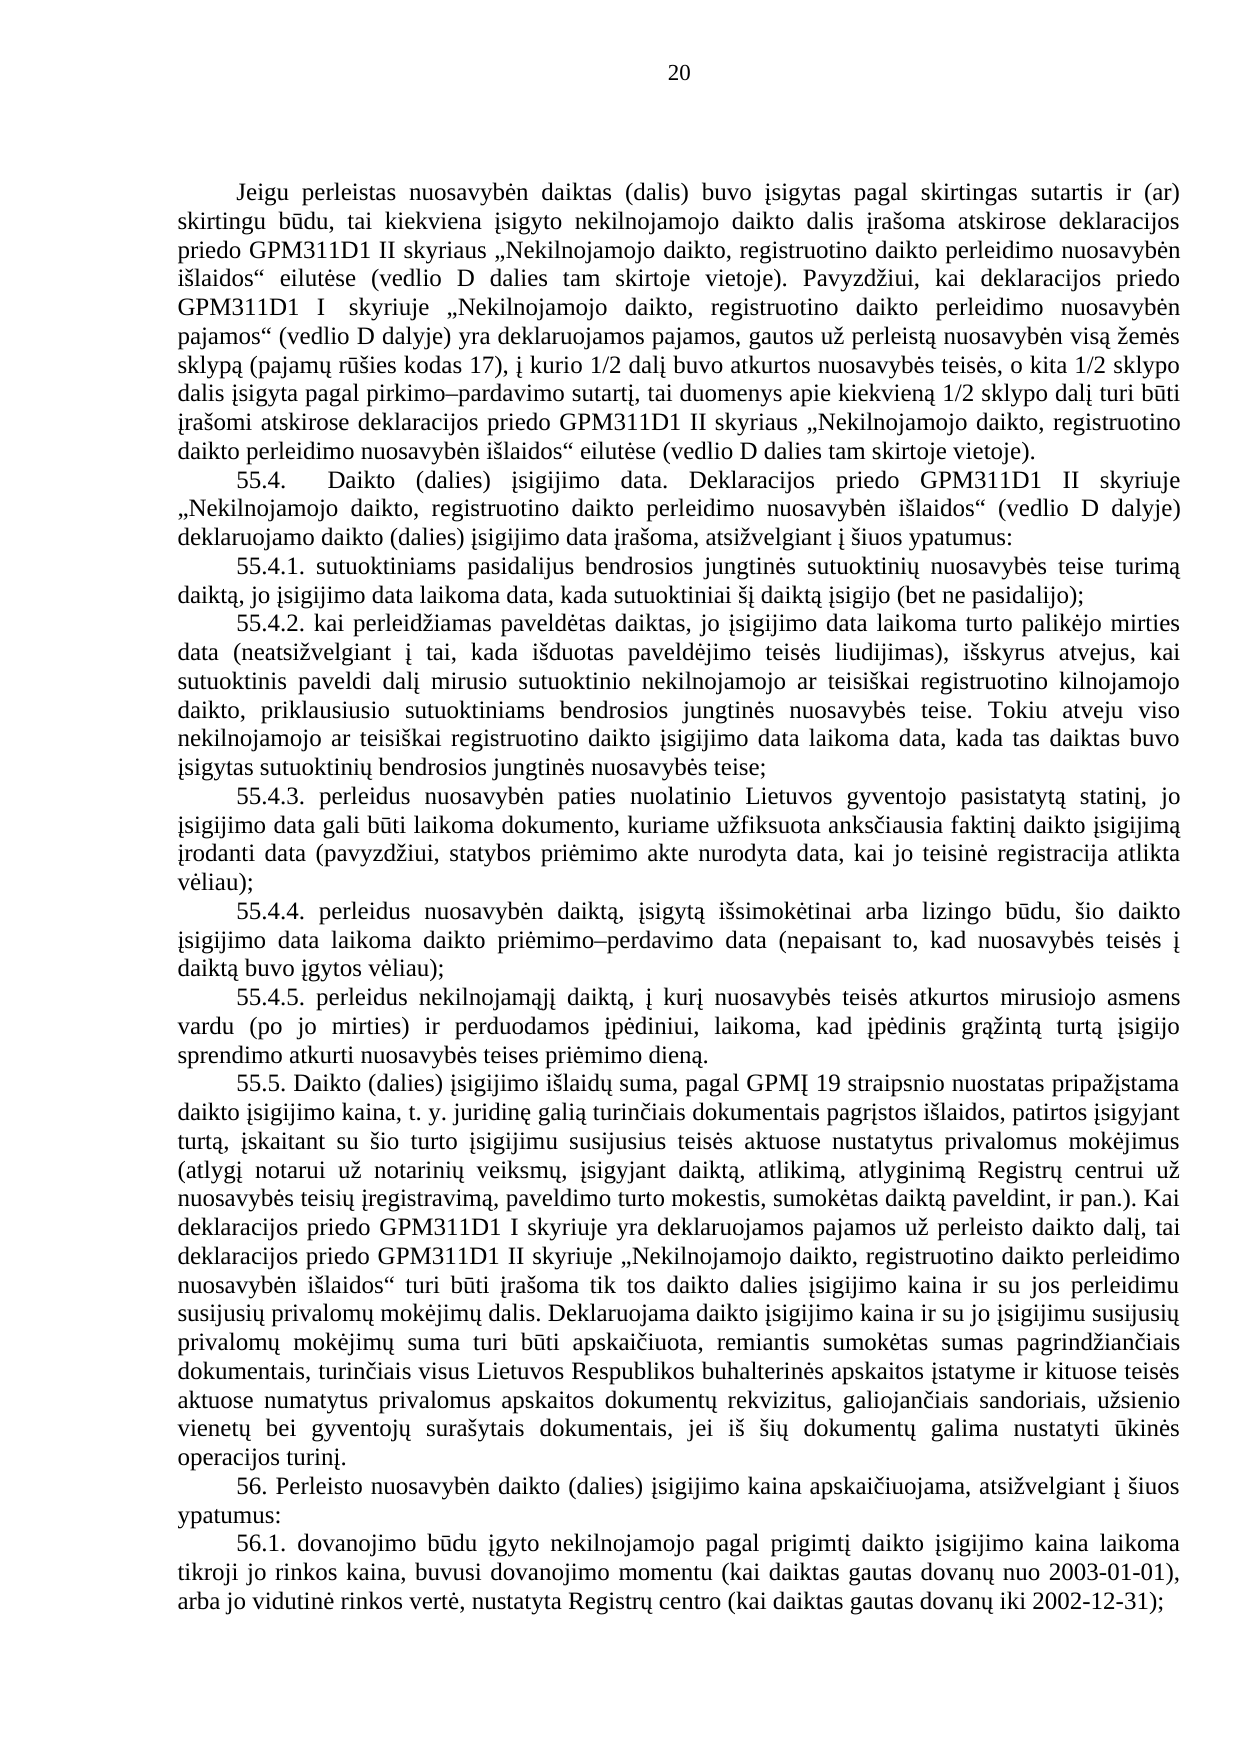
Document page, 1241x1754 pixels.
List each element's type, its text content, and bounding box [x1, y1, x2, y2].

text Jeigu perleistas nuosavybėn daiktas (dalis) buvo įsigytas pagal skirtingas sutartis ir (ar) skirtingu būdu, tai kiekviena įsigyto nekilnojamojo daikto dalis įrašoma atskirose deklaracijos priedo GPM311D1 II skyriaus „Nekilnojamojo daikto, registruotino daikto perleidimo nuosavybėn išlaidos“ eilutėse (vedlio D dalies tam skirtoje vietoje). Pavyzdžiui, kai deklaracijos priedo GPM311D1 I skyriuje „Nekilnojamojo daikto, registruotino daikto perleidimo nuosavybėn pajamos“ (vedlio D dalyje) yra deklaruojamos pajamos, gautos už perleistą nuosavybėn visą žemės sklypą (pajamų rūšies kodas 17), į kurio 1/2 dalį buvo atkurtos nuosavybės teisės, o kita 1/2 sklypo dalis įsigyta pagal pirkimo–pardavimo sutartį, tai duomenys apie kiekvieną 1/2 sklypo dalį turi būti įrašomi atskirose deklaracijos priedo GPM311D1 II skyriaus „Nekilnojamojo daikto, registruotino daikto perleidimo nuosavybėn išlaidos“ eilutėse (vedlio D dalies tam skirtoje vietoje). [177, 177, 1181, 465]
text 55.4.5. perleidus nekilnojamąjį daiktą, į kurį nuosavybės teisės atkurtos mirusiojo asmens vardu (po jo mirties) ir perduodamos įpėdiniui, laikoma, kad įpėdinis grąžintą turtą įsigijo sprendimo atkurti nuosavybės teises priėmimo dieną. [177, 982, 1181, 1068]
text 55.4. Daikto (dalies) įsigijimo data. Deklaracijos priedo GPM311D1 II skyriuje „Nekilnojamojo daikto, registruotino daikto perleidimo nuosavybėn išlaidos“ (vedlio D dalyje) deklaruojamo daikto (dalies) įsigijimo data įrašoma, atsižvelgiant į šiuos ypatumus: [177, 465, 1181, 551]
text 55.4.1. sutuoktiniams pasidalijus bendrosios jungtinės sutuoktinių nuosavybės teise turimą daiktą, jo įsigijimo data laikoma data, kada sutuoktiniai šį daiktą įsigijo (bet ne pasidalijo); [177, 551, 1181, 608]
text 56. Perleisto nuosavybėn daikto (dalies) įsigijimo kaina apskaičiuojama, atsižvelgiant į šiuos ypatumus: [177, 1471, 1181, 1528]
text 55.5. Daikto (dalies) įsigijimo išlaidų suma, pagal GPMĮ 19 straipsnio nuostatas pripažįstama daikto įsigijimo kaina, t. y. juridinę galią turinčiais dokumentais pagrįstos išlaidos, patirtos įsigyjant turtą, įskaitant su šio turto įsigijimu susijusius teisės aktuose nustatytus privalomus mokėjimus (atlygį notarui už notarinių veiksmų, įsigyjant daiktą, atlikimą, atlyginimą Registrų centrui už nuosavybės teisių įregistravimą, paveldimo turto mokestis, sumokėtas daiktą paveldint, ir pan.). Kai deklaracijos priedo GPM311D1 I skyriuje yra deklaruojamos pajamos už perleisto daikto dalį, tai deklaracijos priedo GPM311D1 II skyriuje „Nekilnojamojo daikto, registruotino daikto perleidimo nuosavybėn išlaidos“ turi būti įrašoma tik tos daikto dalies įsigijimo kaina ir su jos perleidimu susijusių privalomų mokėjimų dalis. Deklaruojama daikto įsigijimo kaina ir su jo įsigijimu susijusių privalomų mokėjimų suma turi būti apskaičiuota, remiantis sumokėtas sumas pagrindžiančiais dokumentais, turinčiais visus Lietuvos Respublikos buhalterinės apskaitos įstatyme ir kituose teisės aktuose numatytus privalomus apskaitos dokumentų rekvizitus, galiojančiais sandoriais, užsienio vienetų bei gyventojų surašytais dokumentais, jei iš šių dokumentų galima nustatyti ūkinės operacijos turinį. [177, 1068, 1181, 1471]
text 55.4.4. perleidus nuosavybėn daiktą, įsigytą išsimokėtinai arba lizingo būdu, šio daikto įsigijimo data laikoma daikto priėmimo–perdavimo data (nepaisant to, kad nuosavybės teisės į daiktą buvo įgytos vėliau); [177, 896, 1181, 982]
text 55.4.2. kai perleidžiamas paveldėtas daiktas, jo įsigijimo data laikoma turto palikėjo mirties data (neatsižvelgiant į tai, kada išduotas paveldėjimo teisės liudijimas), išskyrus atvejus, kai sutuoktinis paveldi dalį mirusio sutuoktinio nekilnojamojo ar teisiškai registruotino kilnojamojo daikto, priklausiusio sutuoktiniams bendrosios jungtinės nuosavybės teise. Tokiu atveju viso nekilnojamojo ar teisiškai registruotino daikto įsigijimo data laikoma data, kada tas daiktas buvo įsigytas sutuoktinių bendrosios jungtinės nuosavybės teise; [177, 608, 1181, 781]
text 56.1. dovanojimo būdu įgyto nekilnojamojo pagal prigimtį daikto įsigijimo kaina laikoma tikroji jo rinkos kaina, buvusi dovanojimo momentu (kai daiktas gautas dovanų nuo 2003-01-01), arba jo vidutinė rinkos vertė, nustatyta Registrų centro (kai daiktas gautas dovanų iki 2002-12-31); [177, 1528, 1181, 1615]
text 55.4.3. perleidus nuosavybėn paties nuolatinio Lietuvos gyventojo pasistatytą statinį, jo įsigijimo data gali būti laikoma dokumento, kuriame užfiksuota anksčiausia faktinį daikto įsigijimą įrodanti data (pavyzdžiui, statybos priėmimo akte nurodyta data, kai jo teisinė registracija atlikta vėliau); [177, 781, 1181, 896]
